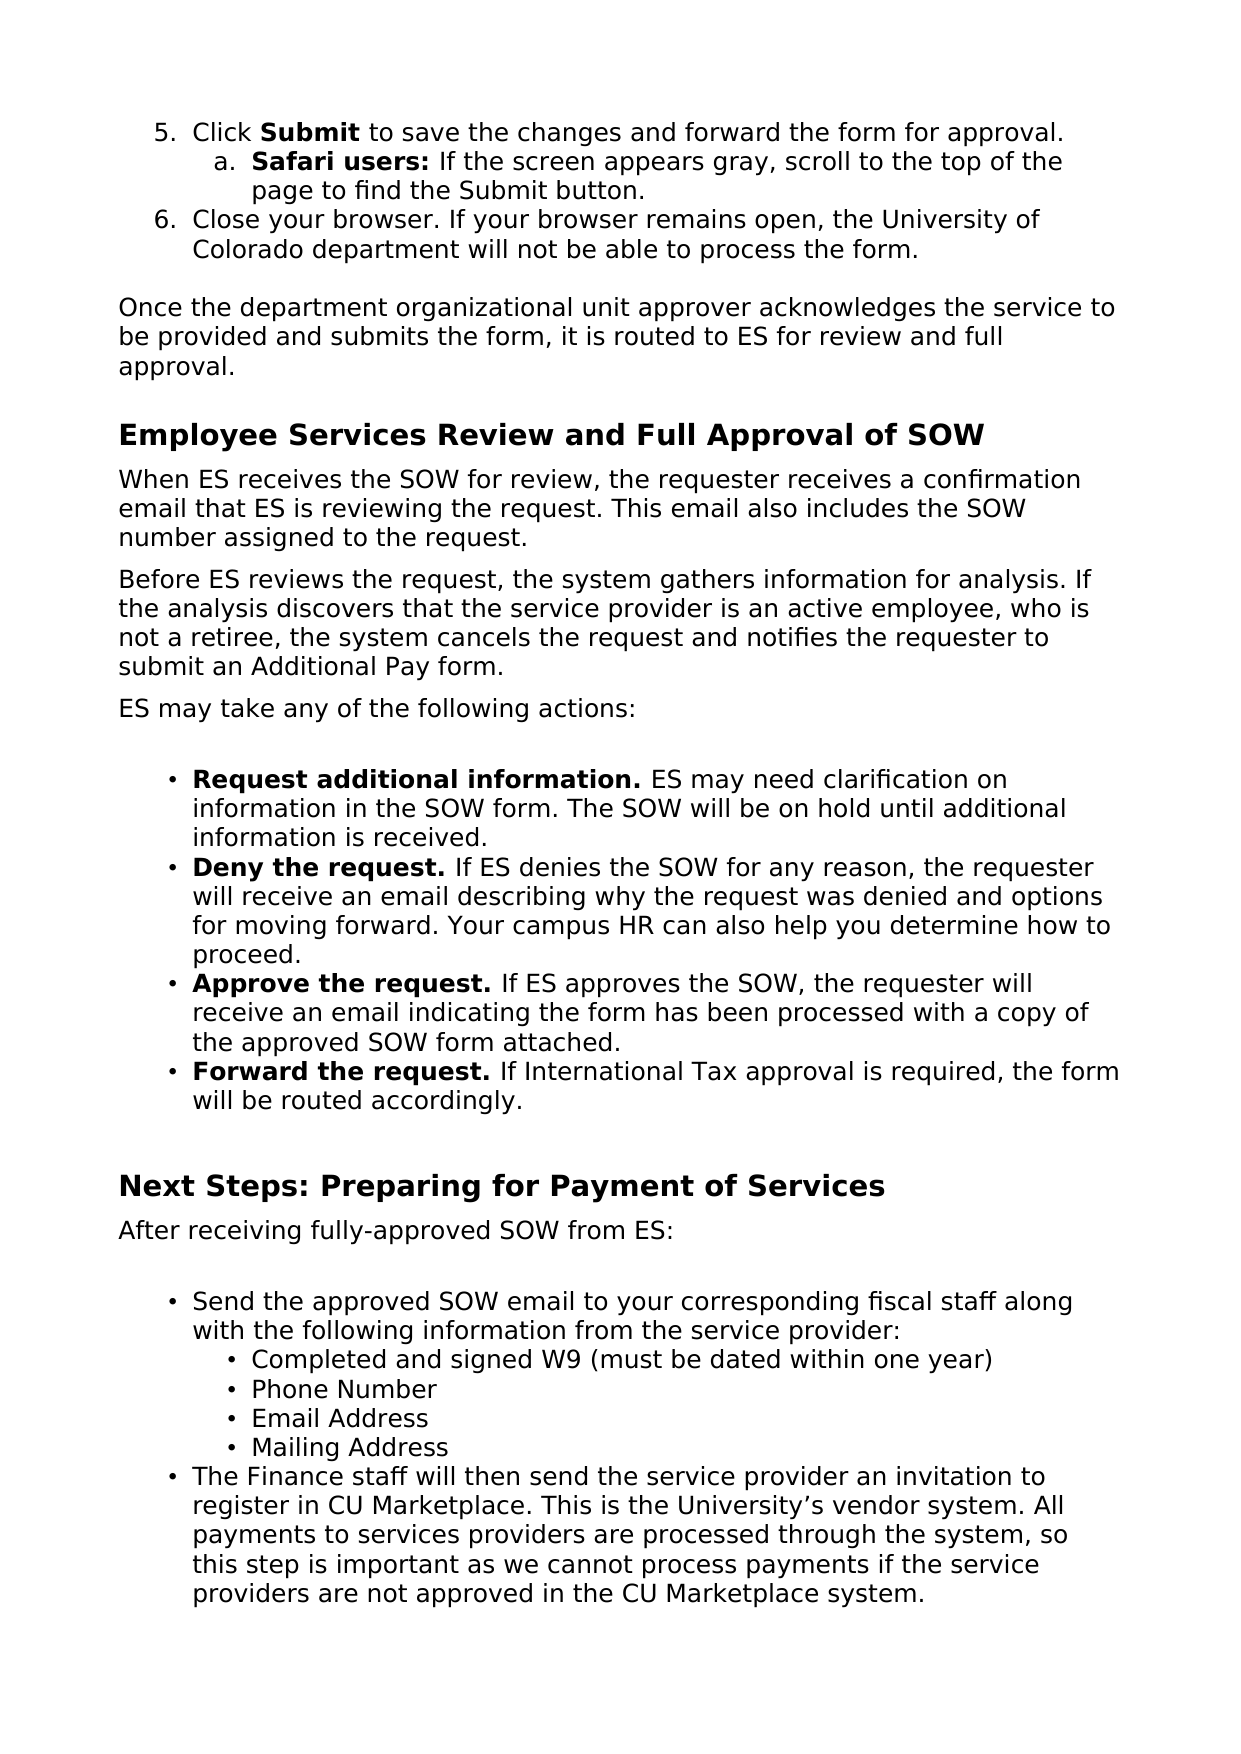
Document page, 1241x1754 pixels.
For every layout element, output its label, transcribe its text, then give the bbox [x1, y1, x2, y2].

list Click Submit to save the changes and forward the form for approval. [177, 118, 1122, 147]
list Send the approved SOW email to your corresponding fiscal staff along with the following information from the service provider: [177, 1287, 1122, 1346]
text Once the department organizational unit approver acknowledges the service to be provided and submits the form, it is routed to ES for review and full approval. [118, 293, 1122, 381]
list Email Address [236, 1404, 1122, 1433]
list Close your browser. If your browser remains open, the University of Colorado department will not be able to process the form. [177, 206, 1122, 264]
list Forward the request. If International Tax approval is required, the form will be routed accordingly. [177, 1057, 1122, 1115]
subtitle Employee Services Review and Full Approval of SOW [118, 418, 1122, 452]
text After receiving fully-approved SOW from ES: [118, 1216, 1122, 1245]
text ES may take any of the following actions: [118, 694, 1122, 723]
list Deny the request. If ES denies the SOW for any reason, the requester will receive an email describing why the request was denied and options for moving forward. Your campus HR can also help you determine how to proceed. [177, 853, 1122, 969]
list Safari users: If the screen appears gray, scroll to the top of the page to find the Submit button. [236, 147, 1122, 206]
list Completed and signed W9 (must be dated within one year) [236, 1346, 1122, 1375]
list Phone Number [236, 1375, 1122, 1404]
list Mailing Address [236, 1433, 1122, 1462]
list Approve the request. If ES approves the SOW, the requester will receive an email indicating the form has been processed with a copy of the approved SOW form attached. [177, 969, 1122, 1057]
subtitle Next Steps: Preparing for Payment of Services [118, 1170, 1122, 1204]
list The Finance staff will then send the service provider an invitation to register in CU Marketplace. This is the University’s vendor system. All payments to services providers are processed through the system, so this step is important as we cannot process payments if the service providers are not approved in the CU Marketplace system. [177, 1462, 1122, 1608]
text Before ES reviews the request, the system gathers information for analysis. If the analysis discovers that the service provider is an active employee, who is not a retiree, the system cancels the request and notifies the requester to submit an Additional Pay form. [118, 565, 1122, 682]
list Request additional information. ES may need clarification on information in the SOW form. The SOW will be on hold until additional information is received. [177, 765, 1122, 853]
text When ES receives the SOW for review, the requester receives a confirmation email that ES is reviewing the request. This email also includes the SOW number assigned to the request. [118, 465, 1122, 552]
